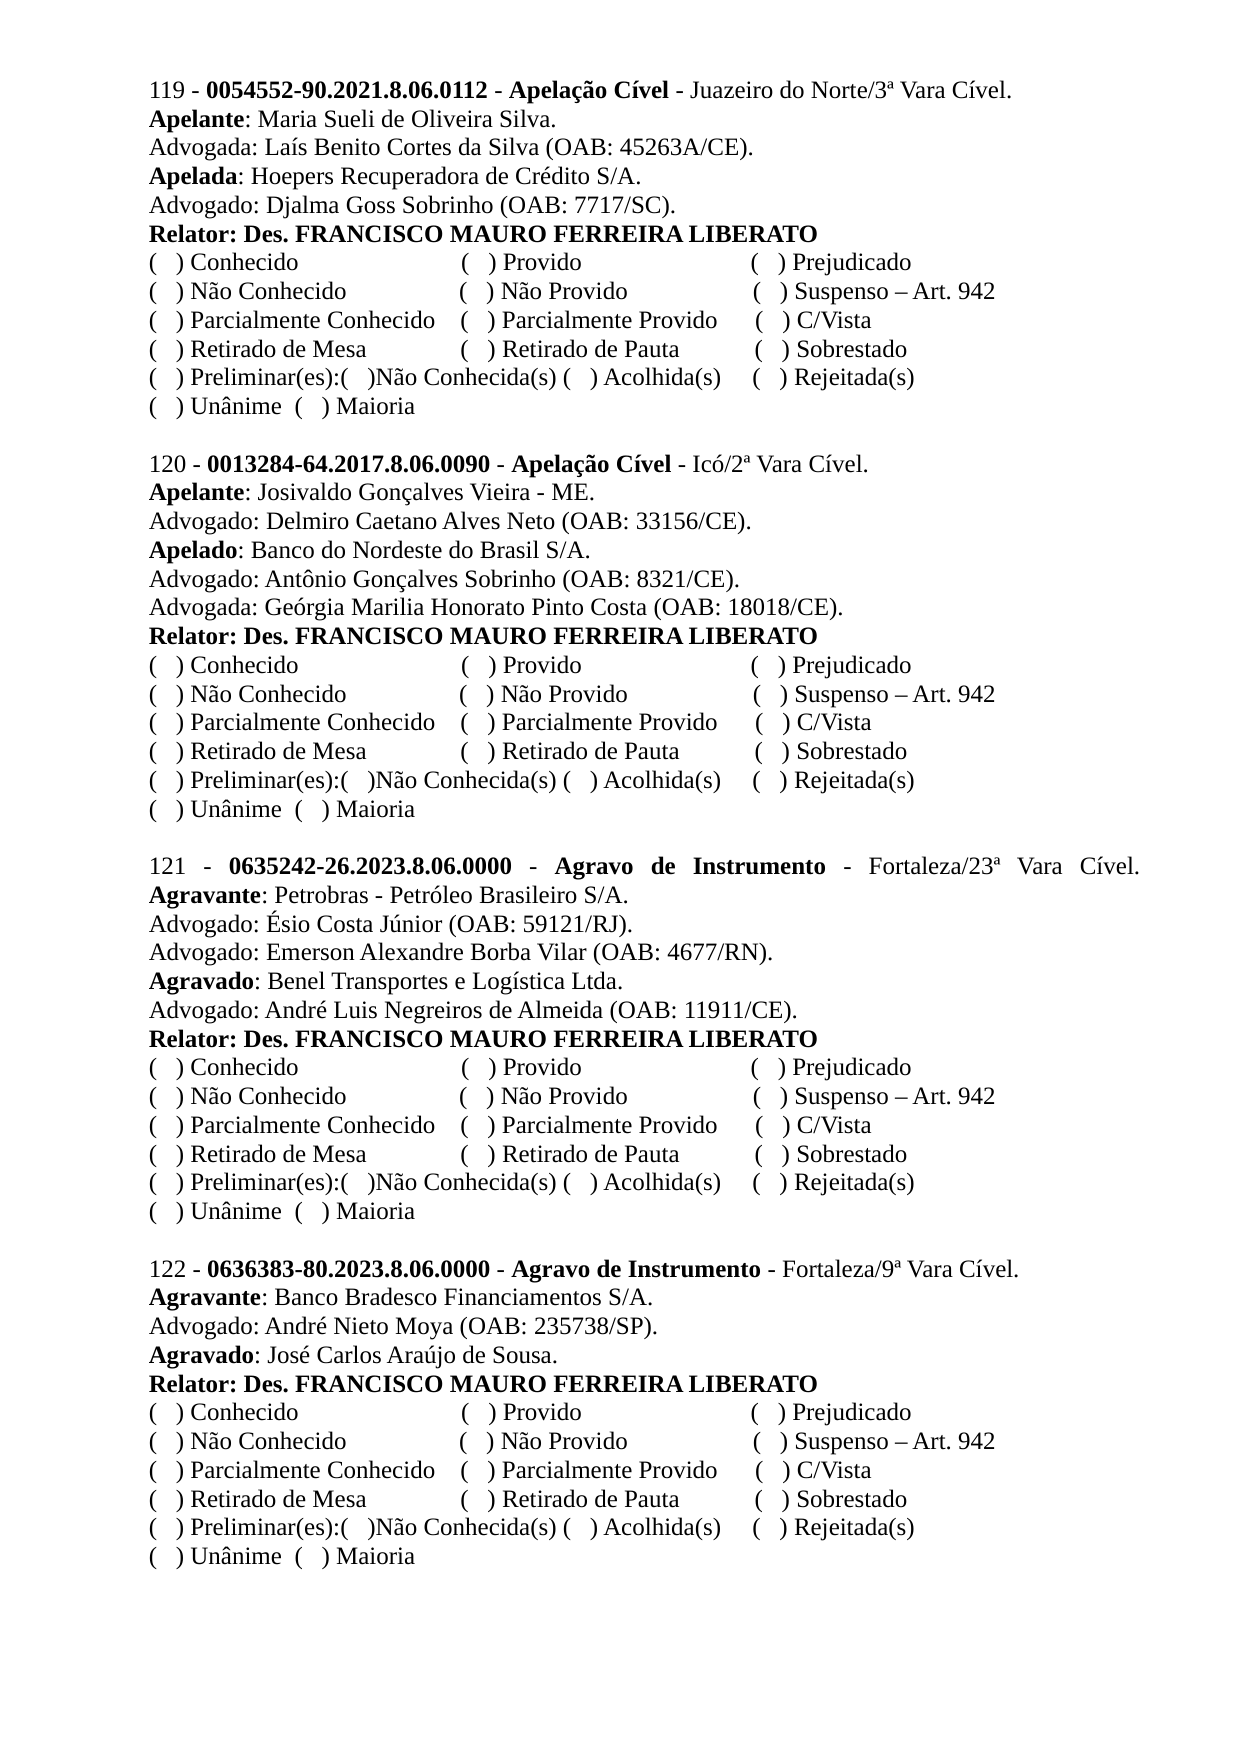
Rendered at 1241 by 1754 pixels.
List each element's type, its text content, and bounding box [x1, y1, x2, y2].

text Advogada: Geórgia Marilia Honorato Pinto Costa (OAB: 18018/CE). [148, 592, 1141, 621]
text ( ) Parcialmente Conhecido ( ) Parcialmente Provido ( ) C/Vista [148, 707, 1158, 736]
text ( ) Conhecido ( ) Provido ( ) Prejudicado [148, 650, 1141, 679]
text Advogado: Antônio Gonçalves Sobrinho (OAB: 8321/CE). [148, 564, 1141, 592]
text ( ) Unânime ( ) Maioria [148, 391, 1158, 420]
text Agravado: Benel Transportes e Logística Ltda. [148, 966, 1141, 995]
text 122 - 0636383-80.2023.8.06.0000 - Agravo de Instrumento - Fortaleza/9ª Vara Cível. [148, 1254, 1141, 1282]
text ( ) Parcialmente Conhecido ( ) Parcialmente Provido ( ) C/Vista [148, 1110, 1158, 1139]
text ( ) Retirado de Mesa ( ) Retirado de Pauta ( ) Sobrestado [148, 334, 1158, 362]
text Relator: Des. FRANCISCO MAURO FERREIRA LIBERATO [148, 621, 1141, 650]
text ( ) Unânime ( ) Maioria [148, 1541, 1158, 1570]
text ( ) Preliminar(es):( )Não Conhecida(s) ( ) Acolhida(s) ( ) Rejeitada(s) [148, 765, 1158, 794]
text Apelante: Josivaldo Gonçalves Vieira - ME. [148, 477, 1141, 506]
text 121 - 0635242-26.2023.8.06.0000 - Agravo de Instrumento - Fortaleza/23ª Vara Cível. Agravante: Petrobras - Petróleo Brasileiro S/A. [148, 851, 1141, 909]
text Relator: Des. FRANCISCO MAURO FERREIRA LIBERATO [148, 1024, 1141, 1052]
text Relator: Des. FRANCISCO MAURO FERREIRA LIBERATO [148, 219, 1141, 247]
text Advogada: Laís Benito Cortes da Silva (OAB: 45263A/CE). [148, 132, 1141, 161]
text Advogado: Djalma Goss Sobrinho (OAB: 7717/SC). [148, 190, 1141, 219]
text Apelada: Hoepers Recuperadora de Crédito S/A. [148, 161, 1141, 190]
text ( ) Retirado de Mesa ( ) Retirado de Pauta ( ) Sobrestado [148, 736, 1158, 765]
text Agravante: Banco Bradesco Financiamentos S/A. [148, 1282, 1141, 1311]
text ( ) Parcialmente Conhecido ( ) Parcialmente Provido ( ) C/Vista [148, 1455, 1158, 1484]
text ( ) Preliminar(es):( )Não Conhecida(s) ( ) Acolhida(s) ( ) Rejeitada(s) [148, 1512, 1158, 1541]
text Apelado: Banco do Nordeste do Brasil S/A. [148, 535, 1141, 564]
text ( ) Retirado de Mesa ( ) Retirado de Pauta ( ) Sobrestado [148, 1139, 1158, 1167]
text Relator: Des. FRANCISCO MAURO FERREIRA LIBERATO [148, 1369, 1141, 1397]
text ( ) Não Conhecido ( ) Não Provido ( ) Suspenso – Art. 942 [148, 1426, 1158, 1455]
text ( ) Não Conhecido ( ) Não Provido ( ) Suspenso – Art. 942 [148, 1081, 1158, 1110]
text 120 - 0013284-64.2017.8.06.0090 - Apelação Cível - Icó/2ª Vara Cível. [148, 449, 1141, 477]
text ( ) Conhecido ( ) Provido ( ) Prejudicado [148, 1052, 1141, 1081]
text 119 - 0054552-90.2021.8.06.0112 - Apelação Cível - Juazeiro do Norte/3ª Vara Cível. [148, 75, 1141, 104]
text Advogado: Emerson Alexandre Borba Vilar (OAB: 4677/RN). [148, 937, 1141, 966]
text ( ) Preliminar(es):( )Não Conhecida(s) ( ) Acolhida(s) ( ) Rejeitada(s) [148, 362, 1158, 391]
text ( ) Conhecido ( ) Provido ( ) Prejudicado [148, 247, 1141, 276]
text Advogado: André Nieto Moya (OAB: 235738/SP). [148, 1311, 1141, 1340]
text Advogado: Delmiro Caetano Alves Neto (OAB: 33156/CE). [148, 506, 1141, 535]
text ( ) Não Conhecido ( ) Não Provido ( ) Suspenso – Art. 942 [148, 679, 1158, 707]
text ( ) Conhecido ( ) Provido ( ) Prejudicado [148, 1397, 1141, 1426]
text ( ) Retirado de Mesa ( ) Retirado de Pauta ( ) Sobrestado [148, 1484, 1158, 1512]
text ( ) Preliminar(es):( )Não Conhecida(s) ( ) Acolhida(s) ( ) Rejeitada(s) [148, 1167, 1158, 1196]
text Advogado: André Luis Negreiros de Almeida (OAB: 11911/CE). [148, 995, 1141, 1024]
text ( ) Não Conhecido ( ) Não Provido ( ) Suspenso – Art. 942 [148, 276, 1158, 305]
text Agravado: José Carlos Araújo de Sousa. [148, 1340, 1141, 1369]
text Advogado: Ésio Costa Júnior (OAB: 59121/RJ). [148, 909, 1141, 937]
text Apelante: Maria Sueli de Oliveira Silva. [148, 104, 1141, 132]
text ( ) Unânime ( ) Maioria [148, 794, 1158, 822]
text ( ) Parcialmente Conhecido ( ) Parcialmente Provido ( ) C/Vista [148, 305, 1158, 334]
text ( ) Unânime ( ) Maioria [148, 1196, 1158, 1225]
